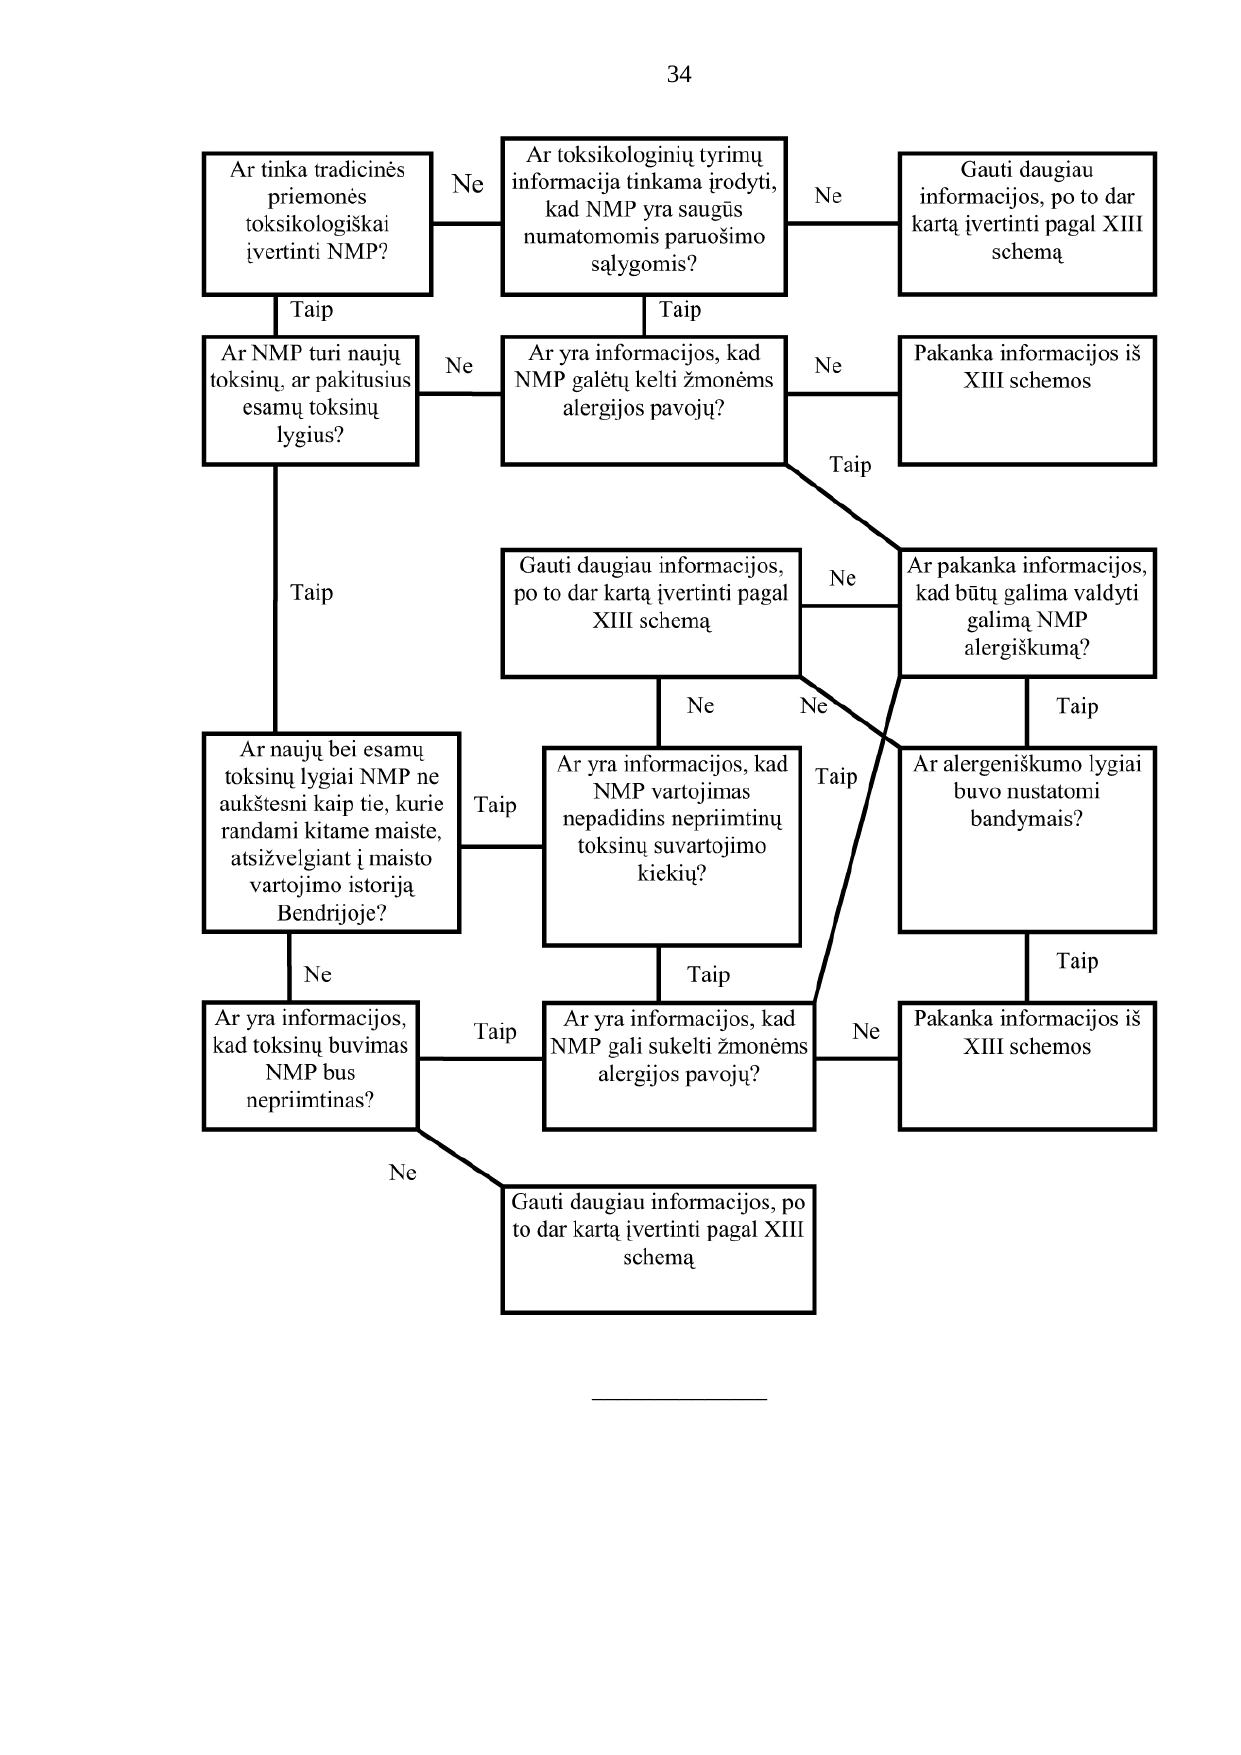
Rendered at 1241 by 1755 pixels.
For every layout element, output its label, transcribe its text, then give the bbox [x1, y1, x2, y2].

text ______________ [177, 1374, 1181, 1403]
